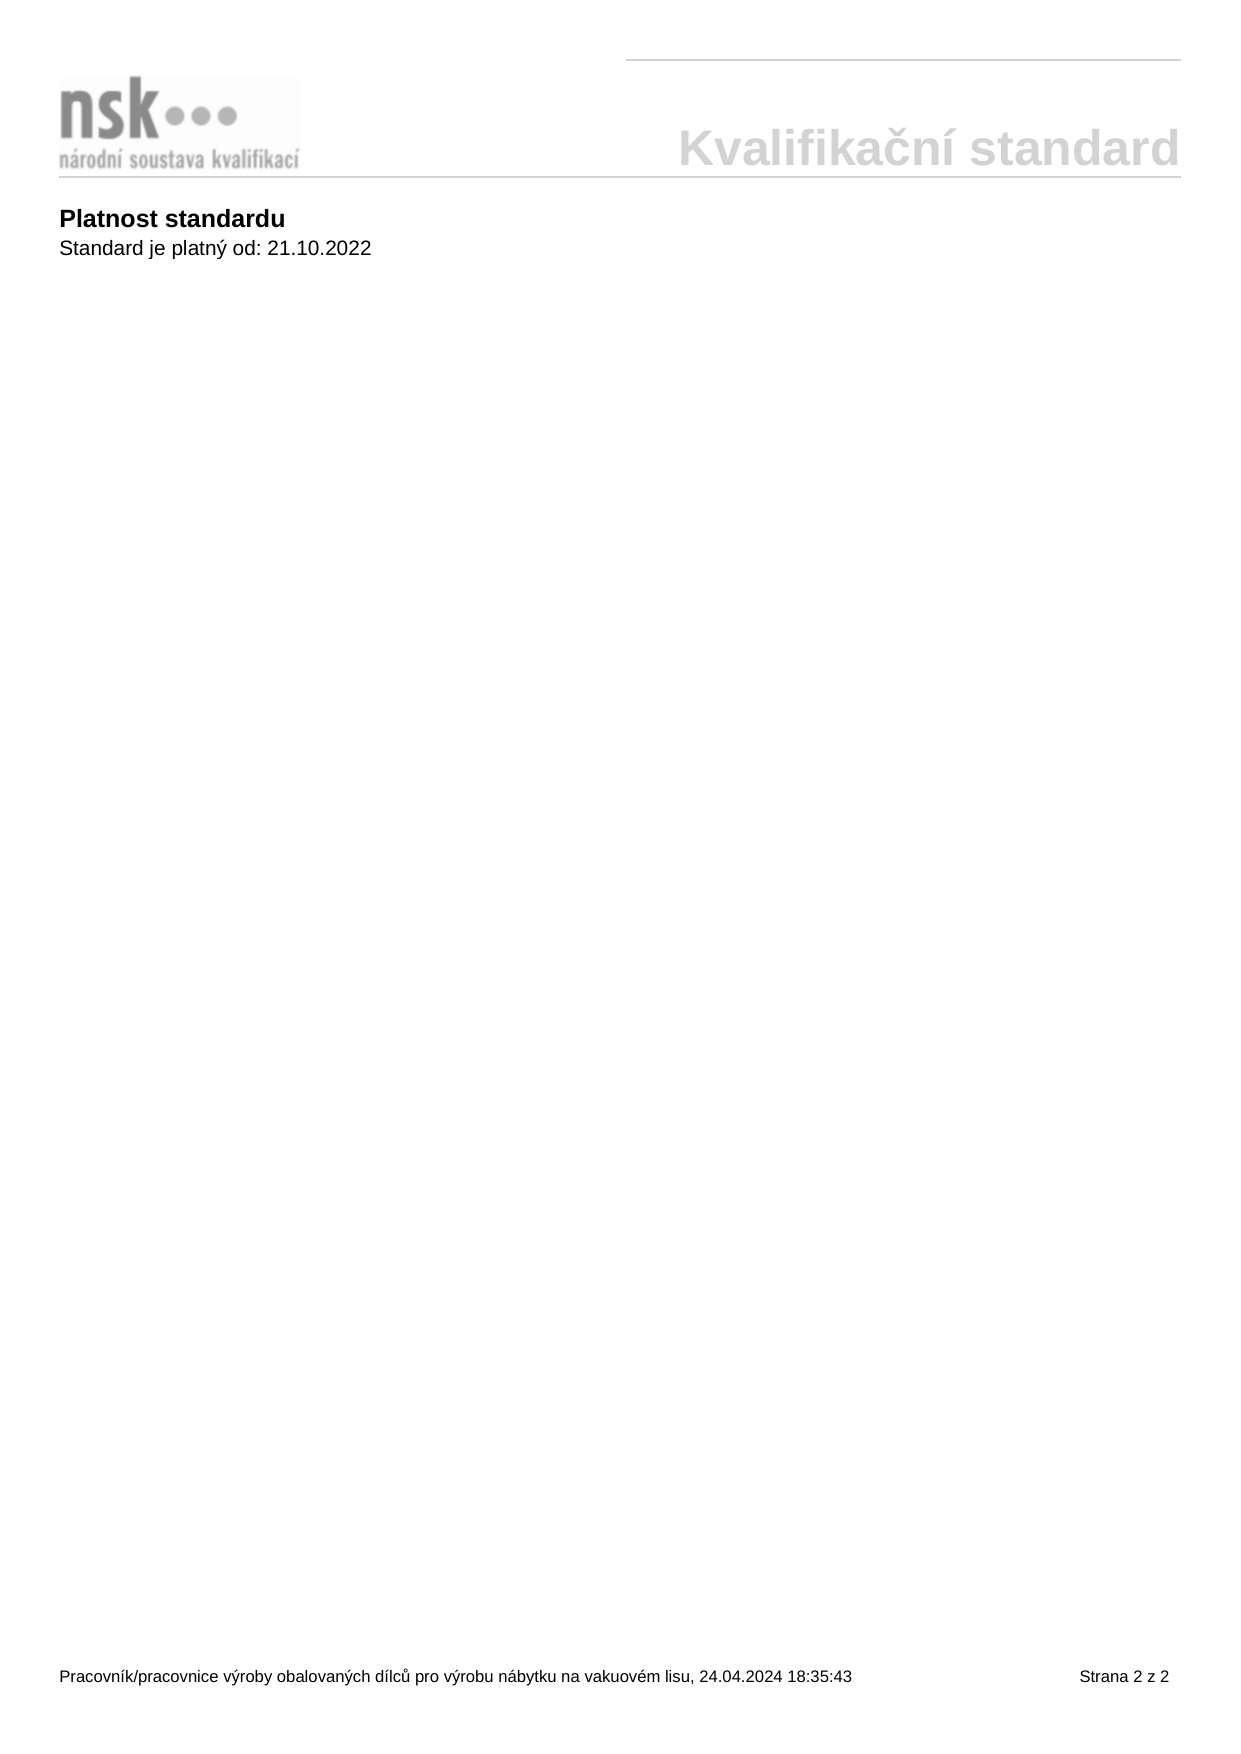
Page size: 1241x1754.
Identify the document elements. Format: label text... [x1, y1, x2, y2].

table_cell [1093, 559, 1169, 859]
table_cell [862, 559, 1093, 859]
table_cell [484, 1159, 620, 1409]
table_cell [59, 171, 483, 176]
table_cell [59, 194, 483, 200]
table_cell [1169, 194, 1181, 200]
table_cell Kvalifikační standard [626, 61, 1181, 176]
table_cell [1093, 259, 1169, 559]
table_cell [1093, 1409, 1169, 1658]
table_cell [620, 1159, 626, 1409]
table_cell [1169, 859, 1181, 1159]
table_cell [862, 1409, 1093, 1658]
table_cell [484, 1409, 620, 1658]
table_cell Platnost standardu [59, 200, 1181, 236]
table_cell [620, 259, 626, 559]
table_cell [626, 859, 862, 1159]
table_cell [862, 194, 1093, 200]
table_cell [1093, 1159, 1169, 1409]
table_cell [59, 178, 1181, 194]
table_cell [484, 559, 620, 859]
table_cell [59, 859, 483, 1159]
table_cell Standard je platný od: 21.10.2022 [59, 236, 1181, 259]
table_cell [1169, 559, 1181, 859]
table_cell [484, 194, 620, 200]
table_cell [59, 259, 483, 559]
table_cell [1169, 1409, 1181, 1658]
table_cell [1093, 859, 1169, 1159]
table_cell [626, 194, 862, 200]
table_cell [862, 859, 1093, 1159]
table_cell [484, 171, 620, 176]
table_cell [621, 59, 626, 170]
picture [58, 59, 621, 171]
table_cell [59, 1159, 483, 1409]
table_cell Pracovník/pracovnice výroby obalovaných dílců pro výrobu nábytku na vakuovém lisu, 24.04.2024 18:35:43 [59, 1658, 862, 1694]
table_cell [59, 559, 483, 859]
table_cell [862, 1159, 1093, 1409]
table_cell [620, 1409, 626, 1658]
table_cell [620, 559, 626, 859]
table_cell [484, 859, 620, 1159]
table_cell [1169, 1658, 1181, 1694]
table_cell Strana 2 z 2 [862, 1658, 1169, 1694]
table_cell [1169, 259, 1181, 559]
table_cell [1169, 1159, 1181, 1409]
table_cell [626, 1159, 862, 1409]
table_cell [484, 259, 620, 559]
table_cell [626, 259, 862, 559]
table_cell [626, 1409, 862, 1658]
table_cell [59, 1409, 483, 1658]
table_cell [1093, 194, 1169, 200]
table_cell [626, 559, 862, 859]
table_cell [620, 859, 626, 1159]
table_cell [862, 259, 1093, 559]
